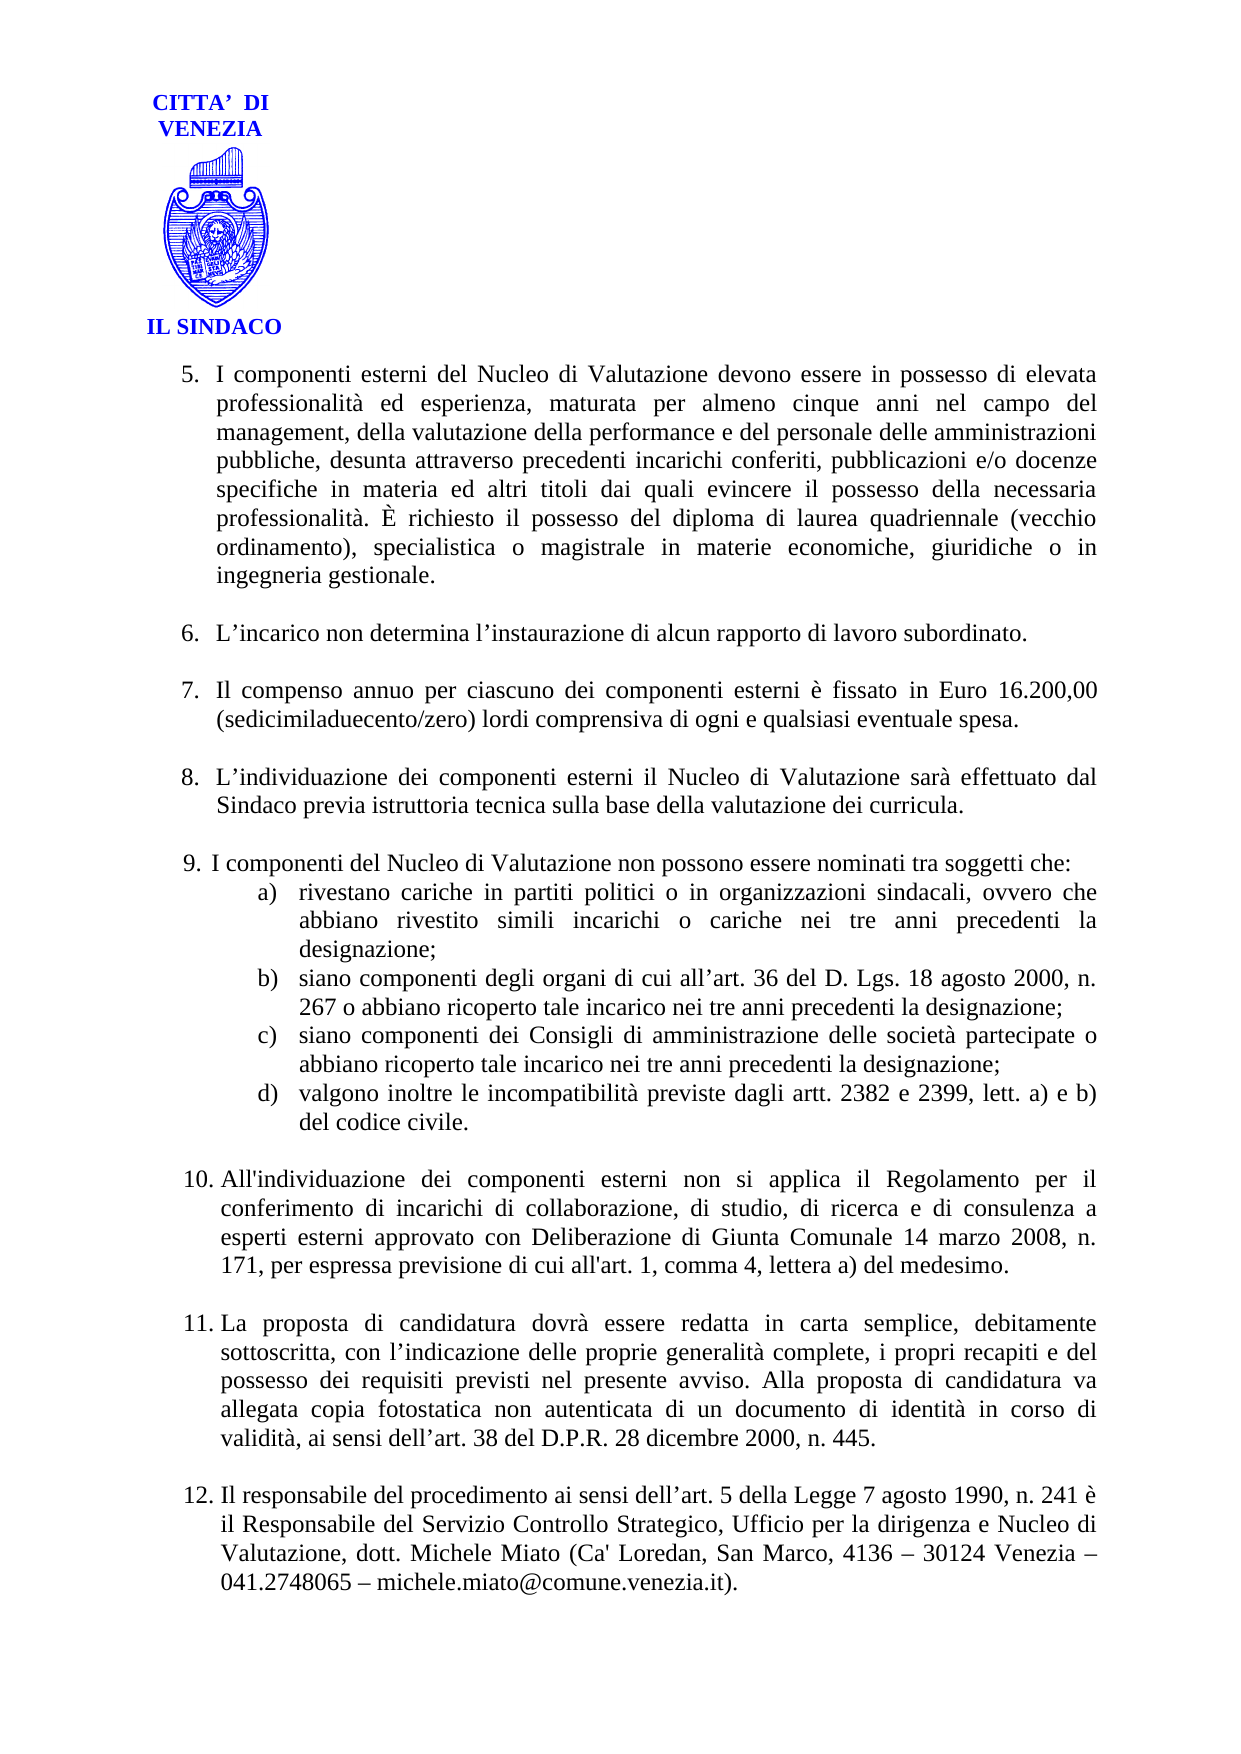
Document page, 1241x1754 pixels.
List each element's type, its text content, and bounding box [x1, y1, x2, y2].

list rivestano cariche in partiti politici o in organizzazioni sindacali, ovvero che abbiano rivestito simili incarichi o cariche nei tre anni precedenti la designazione; [257, 877, 1098, 963]
list siano componenti degli organi di cui all’art. 36 del D. Lgs. 18 agosto 2000, n. 267 o abbiano ricoperto tale incarico nei tre anni precedenti la designazione; [257, 963, 1098, 1021]
list siano componenti dei Consigli di amministrazione delle società partecipate o abbiano ricoperto tale incarico nei tre anni precedenti la designazione; [257, 1021, 1098, 1078]
list All'individuazione dei componenti esterni non si applica il Regolamento per il conferimento di incarichi di collaborazione, di studio, di ricerca e di consulenza a esperti esterni approvato con Deliberazione di Giunta Comunale 14 marzo 2008, n. 171, per espressa previsione di cui all'art. 1, comma 4, lettera a) del medesimo. [183, 1164, 1098, 1279]
list Il compenso annuo per ciascuno dei componenti esterni è fissato in Euro 16.200,00 (sedicimiladuecento/zero) lordi comprensiva di ogni e qualsiasi eventuale spesa. [181, 676, 1098, 733]
list I componenti esterni del Nucleo di Valutazione devono essere in possesso di elevata professionalità ed esperienza, maturata per almeno cinque anni nel campo del management, della valutazione della performance e del personale delle amministrazioni pubbliche, desunta attraverso precedenti incarichi conferiti, pubblicazioni e/o docenze specifiche in materia ed altri titoli dai quali evincere il possesso della necessaria professionalità. È richiesto il possesso del diploma di laurea quadriennale (vecchio ordinamento), specialistica o magistrale in materie economiche, giuridiche o in ingegneria gestionale. [181, 359, 1098, 589]
list Il responsabile del procedimento ai sensi dell’art. 5 della Legge 7 agosto 1990, n. 241 è il Responsabile del Servizio Controllo Strategico, Ufficio per la dirigenza e Nucleo di Valutazione, dott. Michele Miato (Ca' Loredan, San Marco, 4136 – 30124 Venezia – 041.2748065 – michele.miato@comune.venezia.it). [183, 1481, 1098, 1596]
list valgono inoltre le incompatibilità previste dagli artt. 2382 e 2399, lett. a) e b) del codice civile. [257, 1078, 1098, 1136]
list I componenti del Nucleo di Valutazione non possono essere nominati tra soggetti che: [183, 848, 1098, 877]
list La proposta di candidatura dovrà essere redatta in carta semplice, debitamente sottoscritta, con l’indicazione delle proprie generalità complete, i propri recapiti e del possesso dei requisiti previsti nel presente avviso. Alla proposta di candidatura va allegata copia fotostatica non autenticata di un documento di identità in corso di validità, ai sensi dell’art. 38 del D.P.R. 28 dicembre 2000, n. 445. [183, 1308, 1098, 1452]
list L’incarico non determina l’instaurazione di alcun rapporto di lavoro subordinato. [181, 618, 1098, 647]
list L’individuazione dei componenti esterni il Nucleo di Valutazione sarà effettuato dal Sindaco previa istruttoria tecnica sulla base della valutazione dei curricula. [181, 762, 1098, 819]
